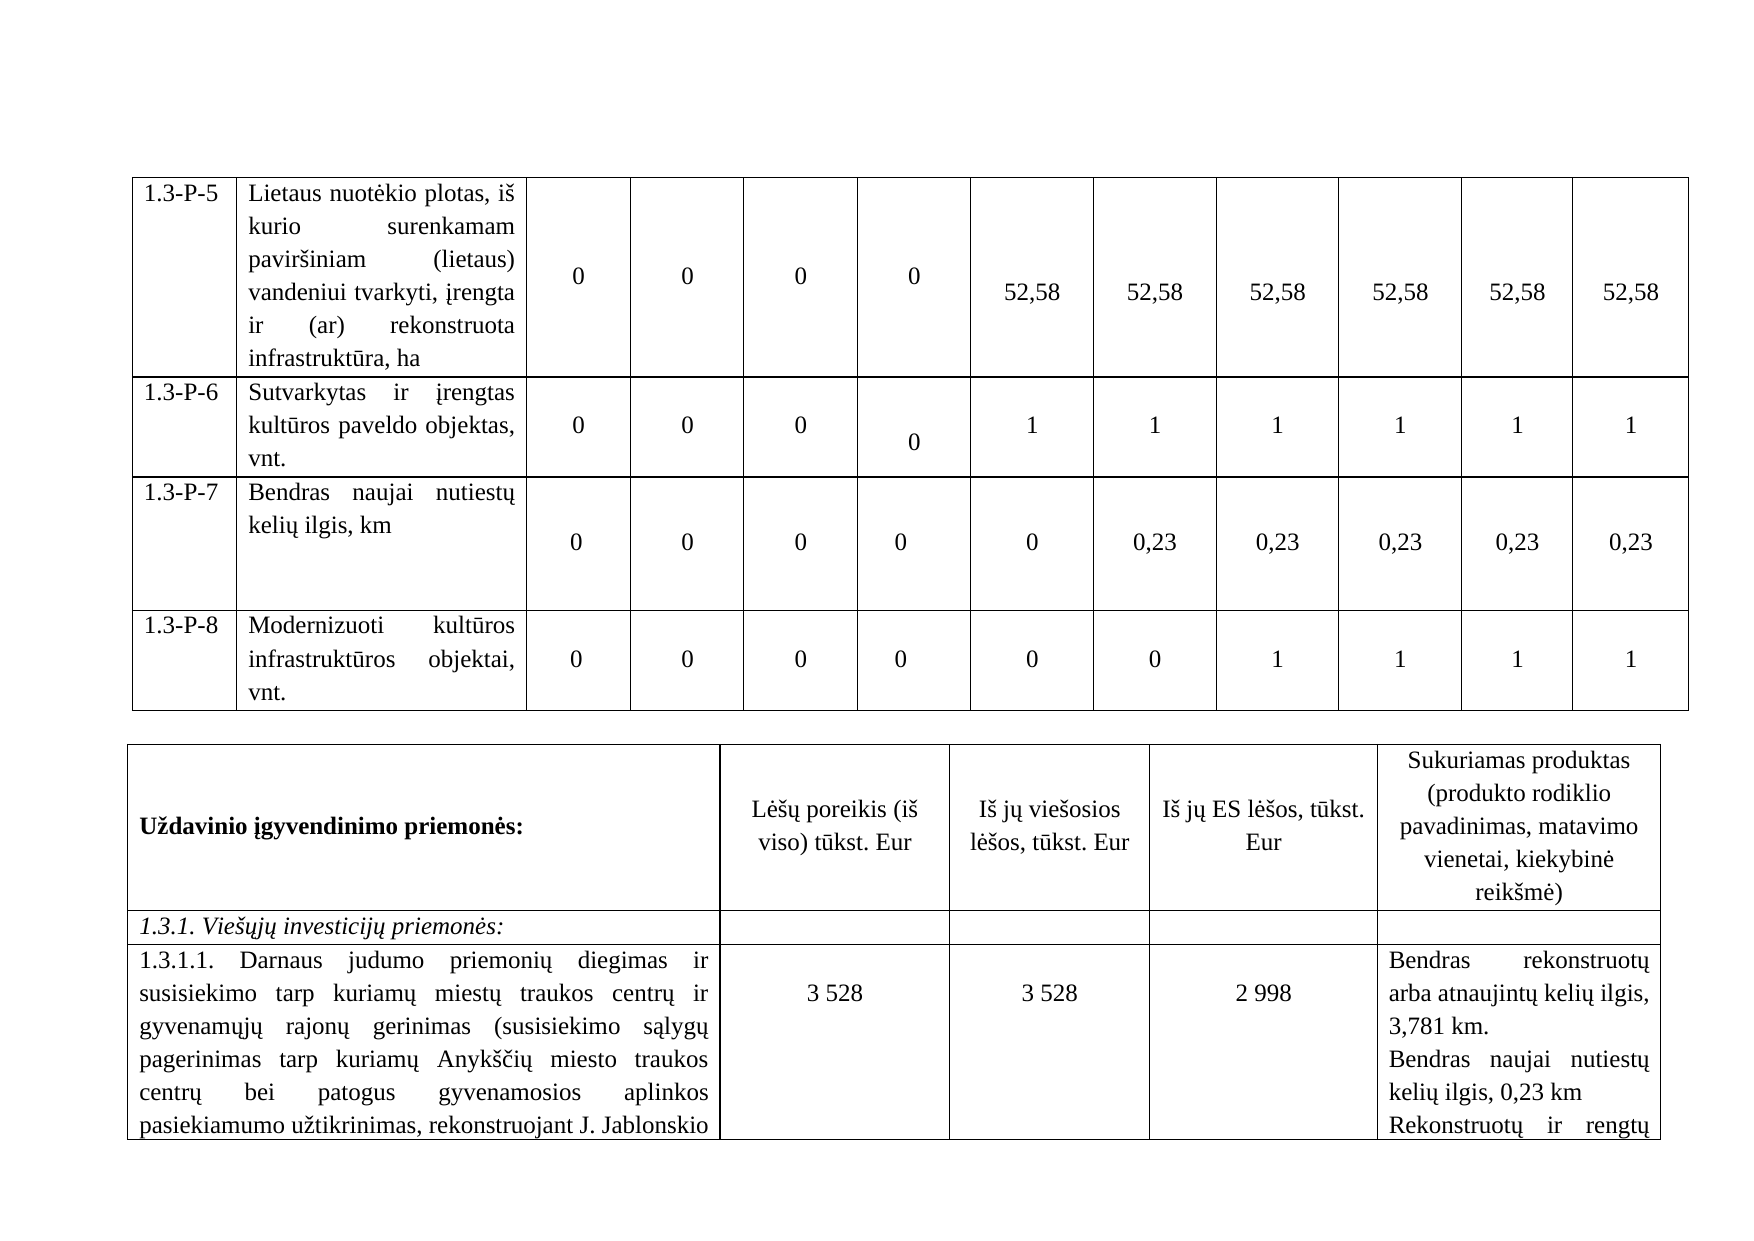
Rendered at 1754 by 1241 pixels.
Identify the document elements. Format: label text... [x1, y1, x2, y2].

table_cell 0 [858, 378, 970, 476]
table_cell 1 [1094, 378, 1216, 476]
table_header Iš jų viešosios lėšos, tūkst. Eur [950, 745, 1149, 910]
table_cell [721, 911, 949, 944]
table_cell 0 [631, 478, 743, 609]
table_cell 0 [527, 611, 630, 710]
table_header Iš jų ES lėšos, tūkst. Eur [1150, 745, 1377, 910]
table_cell 0 [858, 478, 970, 609]
table_cell [128, 177, 132, 376]
table_cell [1689, 177, 1754, 376]
table_cell [128, 610, 132, 710]
table_cell 0 [744, 611, 857, 710]
table_cell [128, 376, 132, 476]
table_cell 52,58 [971, 178, 1093, 376]
table_cell 0 [858, 611, 970, 710]
table_cell 0 [527, 478, 630, 609]
table_header Lėšų poreikis (iš viso) tūkst. Eur [721, 745, 949, 910]
table_cell 52,58 [1573, 178, 1688, 376]
table_cell [950, 911, 1149, 944]
table_cell [128, 476, 132, 609]
table_cell 0 [631, 378, 743, 476]
table_cell 1 [1339, 378, 1461, 476]
table_cell Sutvarkytas ir įrengtas kultūros paveldo objektas, vnt. [237, 378, 526, 476]
table_cell 0,23 [1217, 478, 1338, 609]
table_cell 0,23 [1573, 478, 1688, 609]
table_cell 1.3.1. Viešųjų investicijų priemonės: [128, 911, 719, 944]
table_cell 1 [1339, 611, 1461, 710]
table_cell 0 [631, 178, 743, 376]
table_cell 0 [858, 178, 970, 376]
table_cell 0 [744, 178, 857, 376]
table_cell 0,23 [1339, 478, 1461, 609]
table_cell [1689, 376, 1754, 476]
table_cell Lietaus nuotėkio plotas, iš kurio surenkamam paviršiniam (lietaus) vandeniui tvarkyti, įrengta ir (ar) rekonstruota infrastruktūra, ha [237, 178, 526, 376]
table_cell 3 528 [950, 945, 1149, 1139]
table_cell 0 [1094, 611, 1216, 710]
table_cell 0 [527, 378, 630, 476]
table_cell 1.3-P-7 [133, 478, 236, 609]
table_cell 1 [1573, 611, 1688, 710]
table_cell 1 [1217, 378, 1338, 476]
table_cell Modernizuoti kultūros infrastruktūros objektai, vnt. [237, 611, 526, 710]
table_cell Bendras rekonstruotų arba atnaujintų kelių ilgis, 3,781 km. Bendras naujai nutiestų kelių ilgis, 0,23 km Rekonstruotų ir rengtų [1378, 945, 1660, 1139]
table_header Sukuriamas produktas (produkto rodiklio pavadinimas, matavimo vienetai, kiekybinė reikšmė) [1378, 745, 1660, 910]
table_cell 0 [971, 478, 1093, 609]
table_cell 1.3-P-8 [133, 611, 236, 710]
table_cell 0,23 [1094, 478, 1216, 609]
table_cell 1.3.1.1. Darnaus judumo priemonių diegimas ir susisiekimo tarp kuriamų miestų traukos centrų ir gyvenamųjų rajonų gerinimas (susisiekimo sąlygų pagerinimas tarp kuriamų Anykščių miesto traukos centrų bei patogus gyvenamosios aplinkos pasiekiamumo užtikrinimas, rekonstruojant J. Jablonskio [128, 945, 719, 1139]
table_cell 3 528 [721, 945, 949, 1139]
table_cell 0 [527, 178, 630, 376]
table_cell Bendras naujai nutiestų kelių ilgis, km [237, 478, 526, 609]
table_cell 0 [744, 378, 857, 476]
table_cell 0 [971, 611, 1093, 710]
table_cell 0 [744, 478, 857, 609]
table_cell 1 [971, 378, 1093, 476]
table_cell [1378, 911, 1660, 944]
table_cell 1.3-P-5 [133, 178, 236, 376]
table_cell 52,58 [1462, 178, 1572, 376]
table_cell 0 [631, 611, 743, 710]
table_cell 52,58 [1339, 178, 1461, 376]
table_header Uždavinio įgyvendinimo priemonės: [128, 745, 719, 910]
table_cell [1150, 911, 1377, 944]
table_cell 0,23 [1462, 478, 1572, 609]
table_cell [1689, 610, 1754, 710]
table_cell 1.3-P-6 [133, 378, 236, 476]
table_cell 1 [1462, 378, 1572, 476]
table_cell 1 [1217, 611, 1338, 710]
table_cell 1 [1462, 611, 1572, 710]
table_cell 52,58 [1217, 178, 1338, 376]
table_cell 52,58 [1094, 178, 1216, 376]
table_cell 2 998 [1150, 945, 1377, 1139]
table_cell [1689, 476, 1754, 609]
table_cell 1 [1573, 378, 1688, 476]
